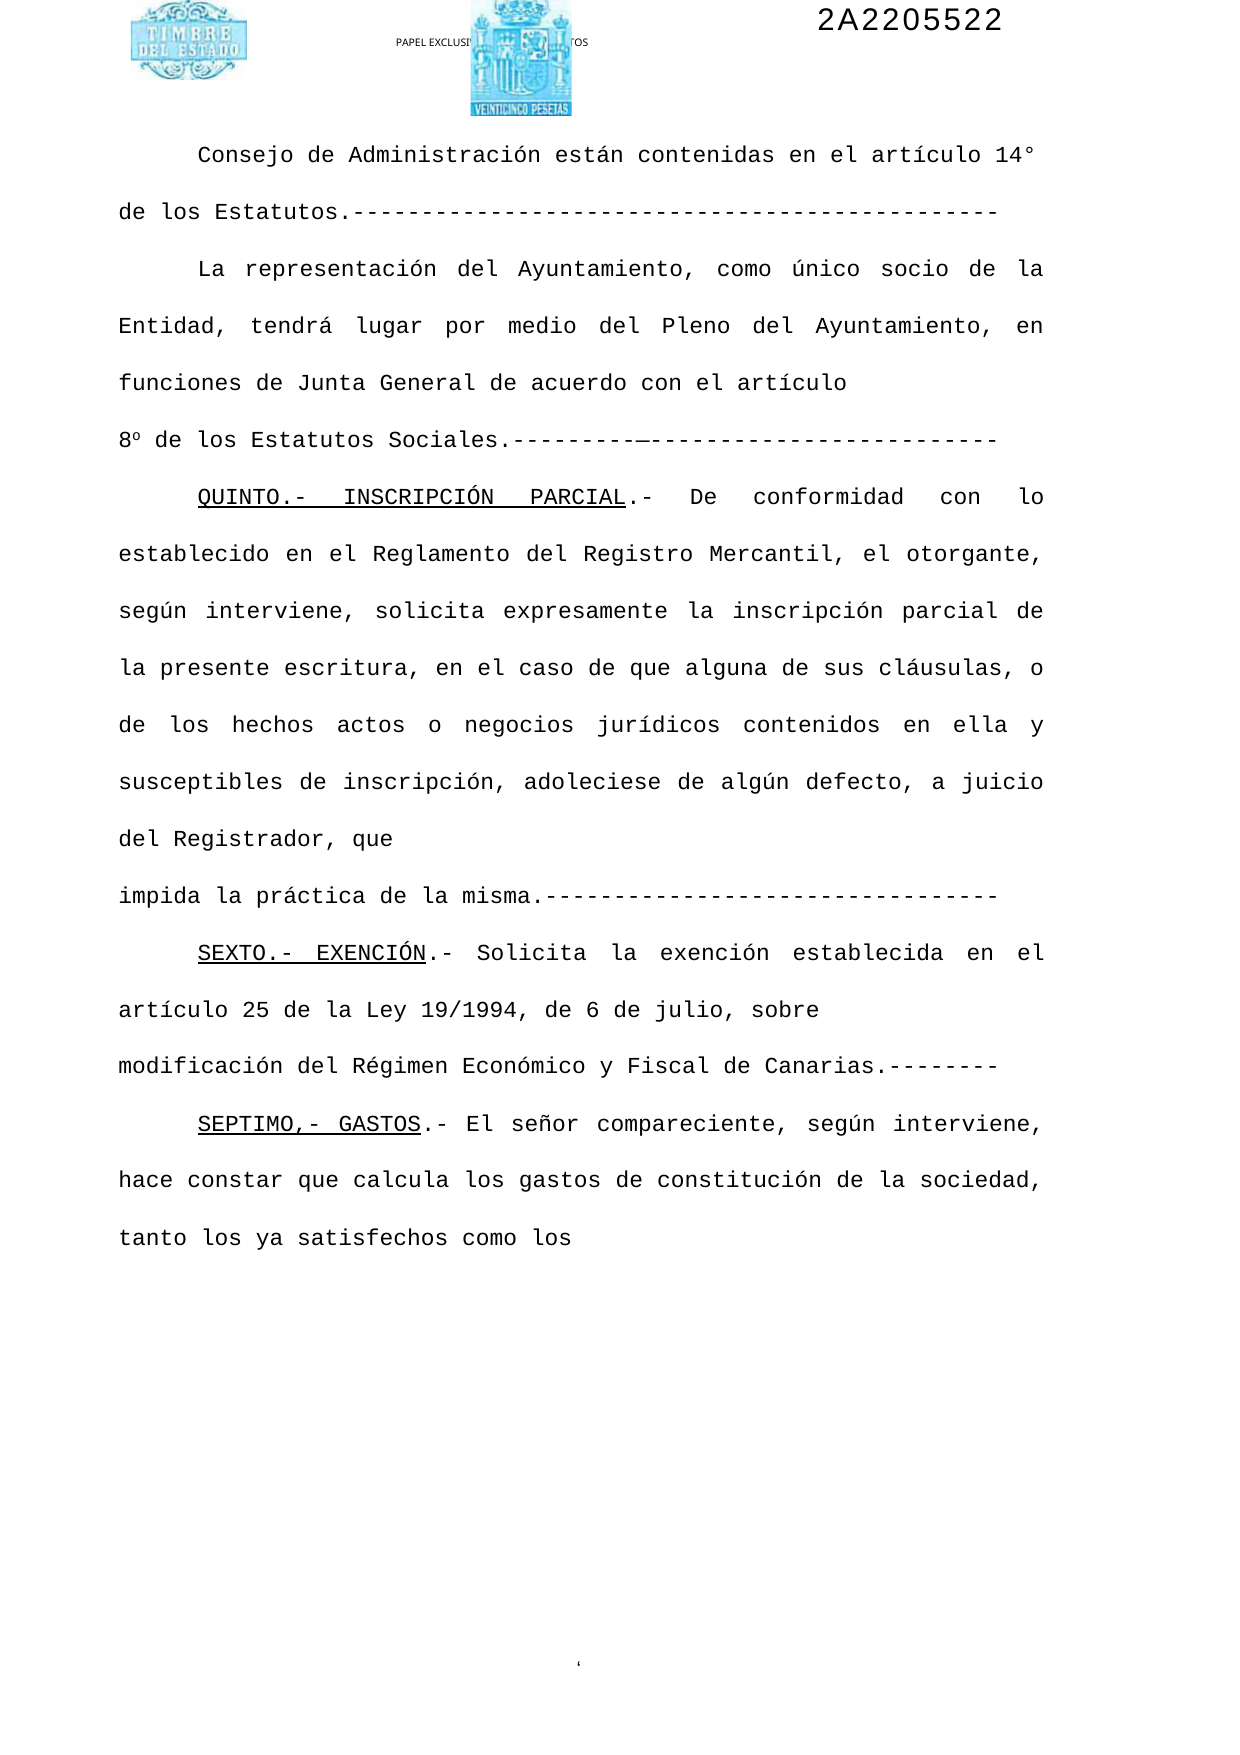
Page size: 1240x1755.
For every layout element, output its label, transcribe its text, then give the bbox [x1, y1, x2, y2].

text 2A2205522 [817, 0, 1019, 37]
picture [130, 0, 247, 80]
text La representación del Ayuntamiento, como único socio de la Entidad, tendrá lugar por medio del Pleno del Ayuntamiento, en funciones de Junta General de acuerdo con el artículo [118, 231, 1044, 402]
picture [470, 0, 572, 116]
text Consejo de Administración están contenidas en el artículo 14° [118, 37, 1044, 174]
text SEPTIMO,- GASTOS.- El señor compareciente, según interviene, hace constar que calcula los gastos de constitución de la sociedad, tanto los ya satisfechos como los [118, 1085, 1044, 1256]
text QUINTO.- INSCRIPCIÓN PARCIAL.- De conformidad con lo establecido en el Reglamento del Registro Mercantil, el otorgante, según interviene, solicita expresamente la inscripción parcial de la presente escritura, en el caso de que alguna de sus cláusulas, o de los hechos actos o negocios jurídicos contenidos en ella y susceptibles de inscripción, adoleciese de algún defecto, a juicio del Registrador, que [118, 459, 1044, 857]
text de los Estatutos. [118, 174, 1044, 231]
text impida la práctica de la misma. [118, 857, 1044, 914]
text SEXTO.- EXENCIÓN.- Solicita la exención establecida en el artículo 25 de la Ley 19/1994, de 6 de julio, sobre [118, 914, 1044, 1028]
text modificación del Régimen Económico y Fiscal de Canarias. [118, 1028, 1044, 1085]
text 8o de los Estatutos Sociales. — [118, 402, 1044, 459]
